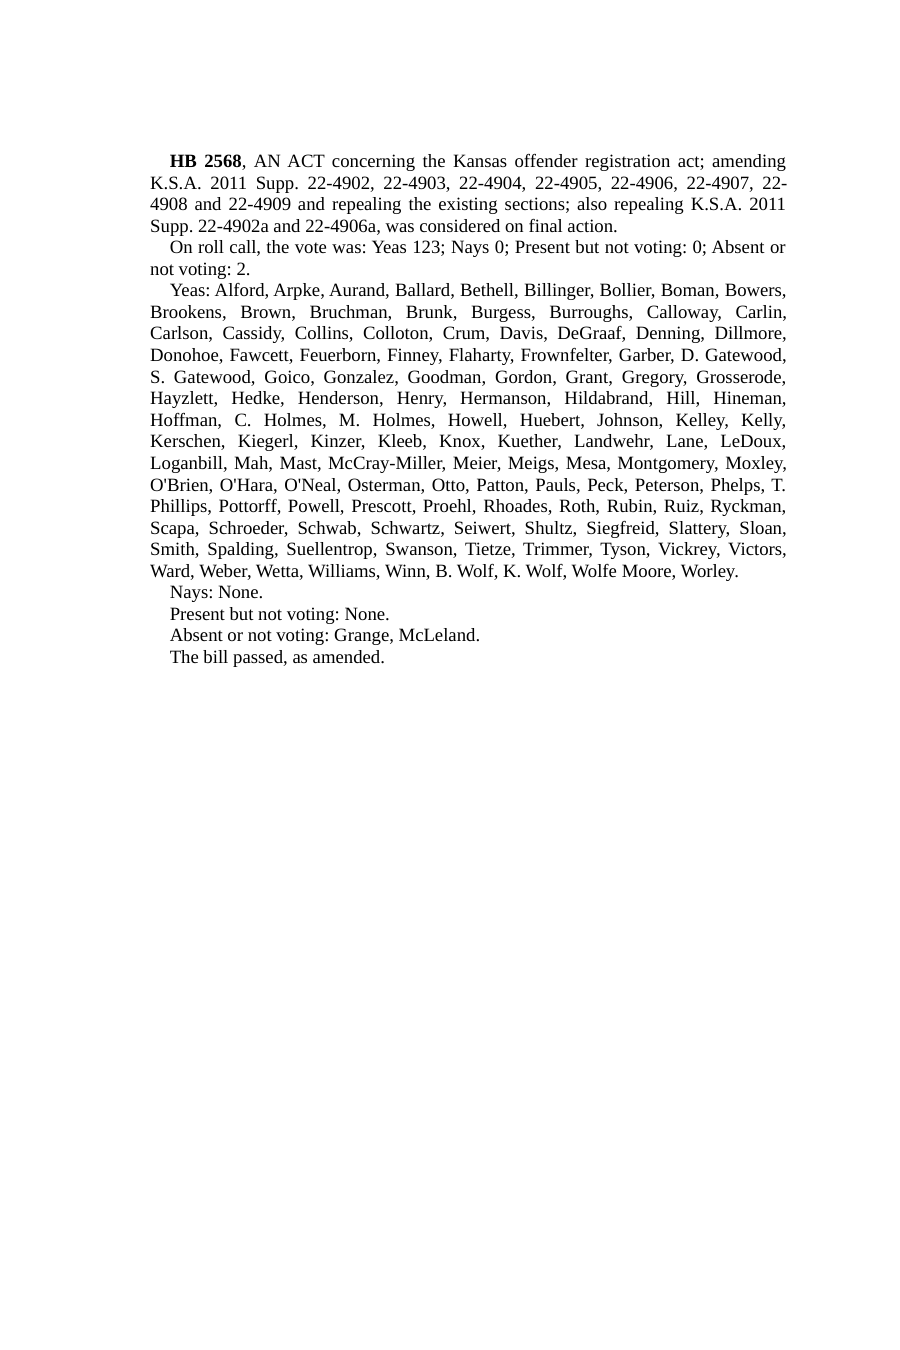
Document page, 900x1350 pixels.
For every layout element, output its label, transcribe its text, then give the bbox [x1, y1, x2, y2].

text Nays: None. [150, 581, 787, 603]
text Present but not voting: None. [150, 603, 787, 624]
text Absent or not voting: Grange, McLeland. [150, 624, 787, 646]
text Yeas: Alford, Arpke, Aurand, Ballard, Bethell, Billinger, Bollier, Boman, Bowers, Brookens, Brown, Bruchman, Brunk, Burgess, Burroughs, Calloway, Carlin, Carlson, Cassidy, Collins, Colloton, Crum, Davis, DeGraaf, Denning, Dillmore, Donohoe, Fawcett, Feuerborn, Finney, Flaharty, Frownfelter, Garber, D. Gatewood, S. Gatewood, Goico, Gonzalez, Goodman, Gordon, Grant, Gregory, Grosserode, Hayzlett, Hedke, Henderson, Henry, Hermanson, Hildabrand, Hill, Hineman, Hoffman, C. Holmes, M. Holmes, Howell, Huebert, Johnson, Kelley, Kelly, Kerschen, Kiegerl, Kinzer, Kleeb, Knox, Kuether, Landwehr, Lane, LeDoux, Loganbill, Mah, Mast, McCray-Miller, Meier, Meigs, Mesa, Montgomery, Moxley, O'Brien, O'Hara, O'Neal, Osterman, Otto, Patton, Pauls, Peck, Peterson, Phelps, T. Phillips, Pottorff, Powell, Prescott, Proehl, Rhoades, Roth, Rubin, Ruiz, Ryckman, Scapa, Schroeder, Schwab, Schwartz, Seiwert, Shultz, Siegfreid, Slattery, Sloan, Smith, Spalding, Suellentrop, Swanson, Tietze, Trimmer, Tyson, Vickrey, Victors, Ward, Weber, Wetta, Williams, Winn, B. Wolf, K. Wolf, Wolfe Moore, Worley. [150, 279, 787, 581]
text The bill passed, as amended. [150, 646, 787, 667]
text On roll call, the vote was: Yeas 123; Nays 0; Present but not voting: 0; Absent or not voting: 2. [150, 236, 787, 279]
text HB 2568, AN ACT concerning the Kansas offender registration act; amending K.S.A. 2011 Supp. 22-4902, 22-4903, 22-4904, 22-4905, 22-4906, 22-4907, 22-4908 and 22-4909 and repealing the existing sections; also repealing K.S.A. 2011 Supp. 22-4902a and 22-4906a, was considered on final action. [150, 150, 787, 236]
